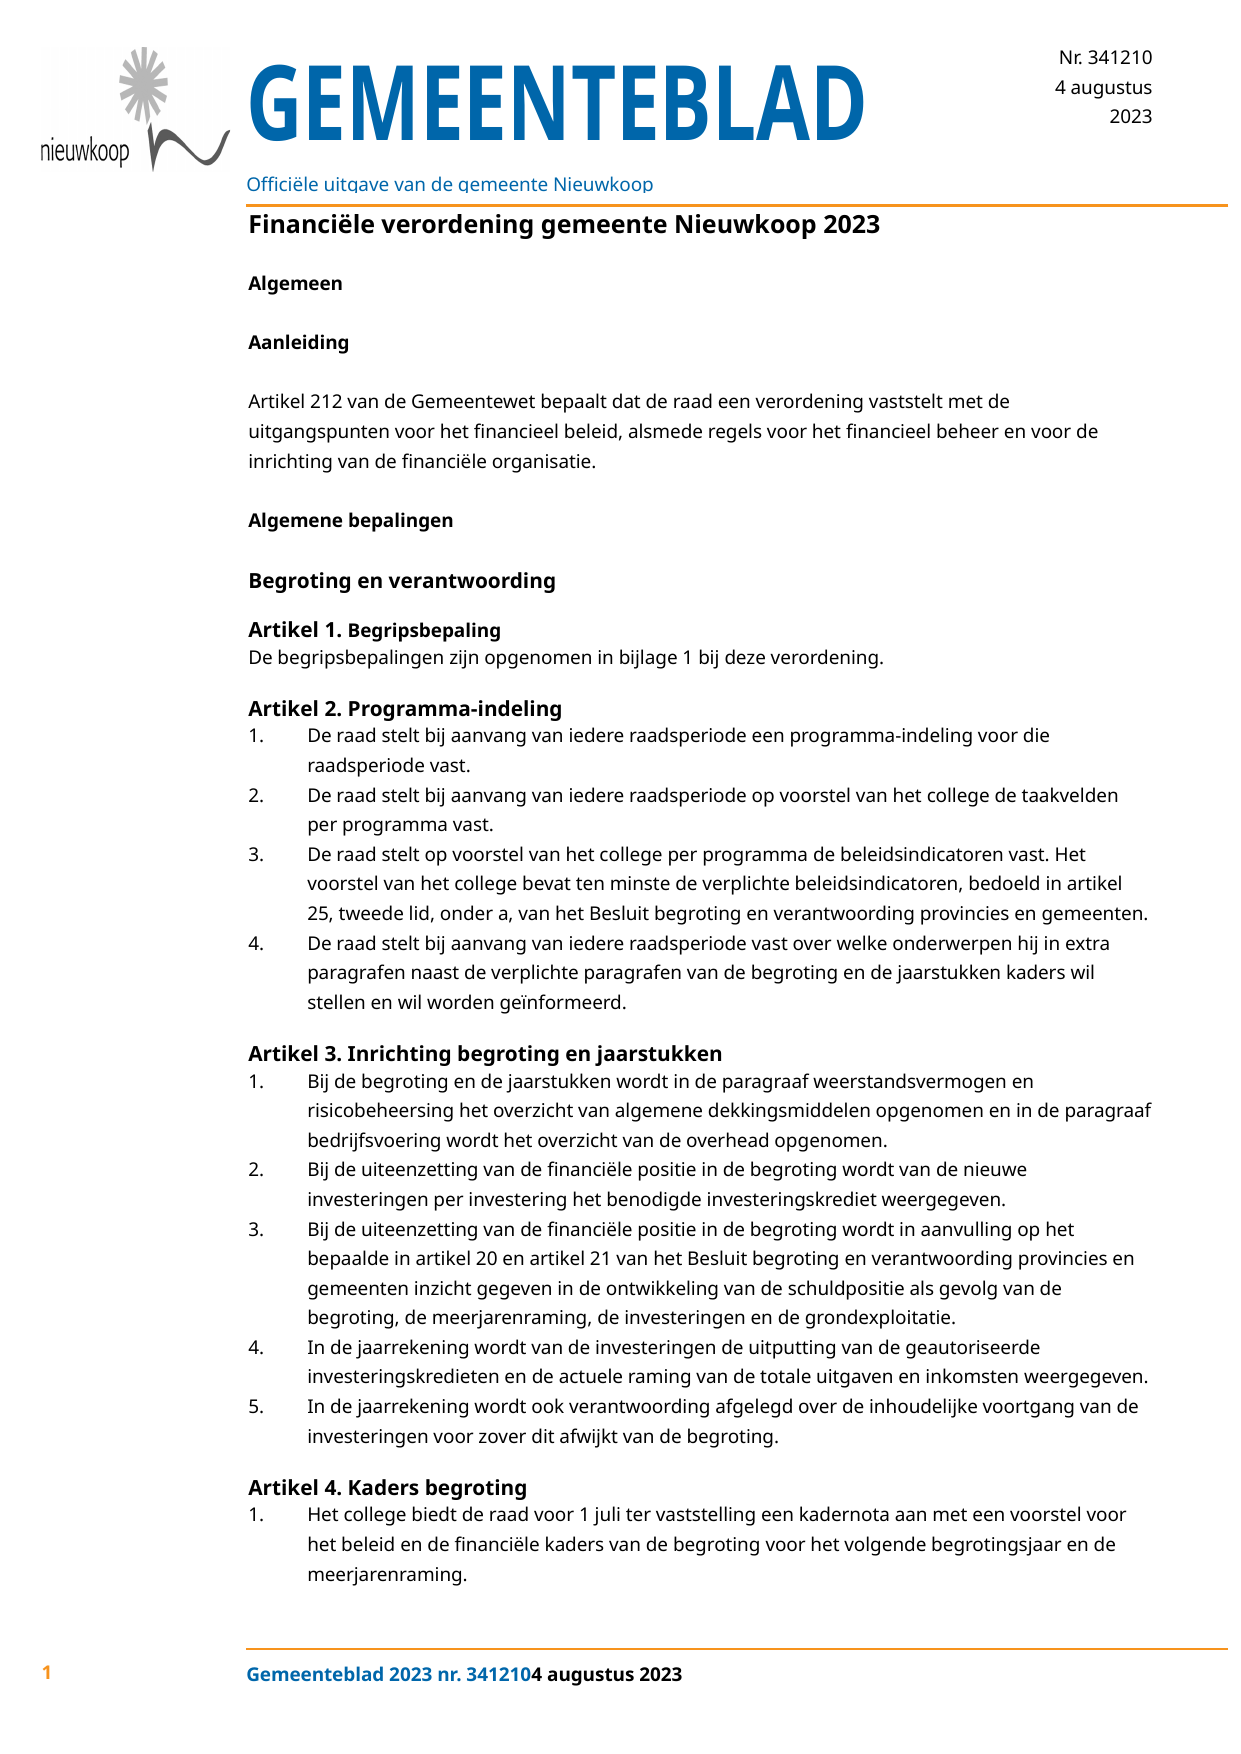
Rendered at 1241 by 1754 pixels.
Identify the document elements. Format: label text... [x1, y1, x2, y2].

text Algemene bepalingen [248, 507, 1152, 533]
picture [41, 47, 231, 172]
list De raad stelt bij aanvang van iedere raadsperiode vast over welke onderwerpen hij in extra paragrafen naast de verplichte paragrafen van de begroting en de jaarstukken kaders wil stellen en wil worden geïnformeerd. [248, 930, 1152, 1015]
list De raad stelt bij aanvang van iedere raadsperiode op voorstel van het college de taakvelden per programma vast. [248, 782, 1152, 837]
text Begroting en verantwoording [248, 566, 1152, 594]
list Bij de begroting en de jaarstukken wordt in de paragraaf weerstandsvermogen en risicobeheersing het overzicht van algemene dekkingsmiddelen opgenomen en in de paragraaf bedrijfsvoering wordt het overzicht van de overhead opgenomen. [248, 1068, 1152, 1153]
text Artikel 212 van de Gemeentewet bepaalt dat de raad een verordening vaststelt met de uitgangspunten voor het financieel beleid, alsmede regels voor het financieel beheer en voor de inrichting van de financiële organisatie. [248, 389, 1152, 473]
text Artikel 4. Kaders begroting [248, 1473, 1152, 1502]
text Artikel 3. Inrichting begroting en jaarstukken [248, 1039, 1152, 1068]
text Artikel 2. Programma-indeling [248, 694, 1152, 723]
text Aanleiding [248, 329, 1152, 355]
list De raad stelt op voorstel van het college per programma de beleidsindicatoren vast. Het voorstel van het college bevat ten minste de verplichte beleidsindicatoren, bedoeld in artikel 25, tweede lid, onder a, van het Besluit begroting en verantwoording provincies en gemeenten. [248, 841, 1152, 926]
text De begripsbepalingen zijn opgenomen in bijlage 1 bij deze verordening. [248, 644, 1152, 669]
text Financiële verordening gemeente Nieuwkoop 2023 [248, 207, 1152, 241]
list De raad stelt bij aanvang van iedere raadsperiode een programma-indeling voor die raadsperiode vast. [248, 723, 1152, 778]
text Artikel 1. Begripsbepaling [248, 615, 1152, 644]
list Het college biedt de raad voor 1 juli ter vaststelling een kadernota aan met een voorstel voor het beleid en de financiële kaders van de begroting voor het volgende begrotingsjaar en de meerjarenraming. [248, 1502, 1152, 1587]
text Algemeen [248, 270, 1152, 296]
list Bij de uiteenzetting van de financiële positie in de begroting wordt in aanvulling op het bepaalde in artikel 20 en artikel 21 van het Besluit begroting en verantwoording provincies en gemeenten inzicht gegeven in de ontwikkeling van de schuldpositie als gevolg van de begroting, de meerjarenraming, de investeringen en de grondexploitatie. [248, 1216, 1152, 1330]
list In de jaarrekening wordt ook verantwoording afgelegd over de inhoudelijke voortgang van de investeringen voor zover dit afwijkt van de begroting. [248, 1393, 1152, 1448]
list Bij de uiteenzetting van de financiële positie in de begroting wordt van de nieuwe investeringen per investering het benodigde investeringskrediet weergegeven. [248, 1157, 1152, 1212]
list In de jaarrekening wordt van de investeringen de uitputting van de geautoriseerde investeringskredieten en de actuele raming van de totale uitgaven en inkomsten weergegeven. [248, 1334, 1152, 1389]
